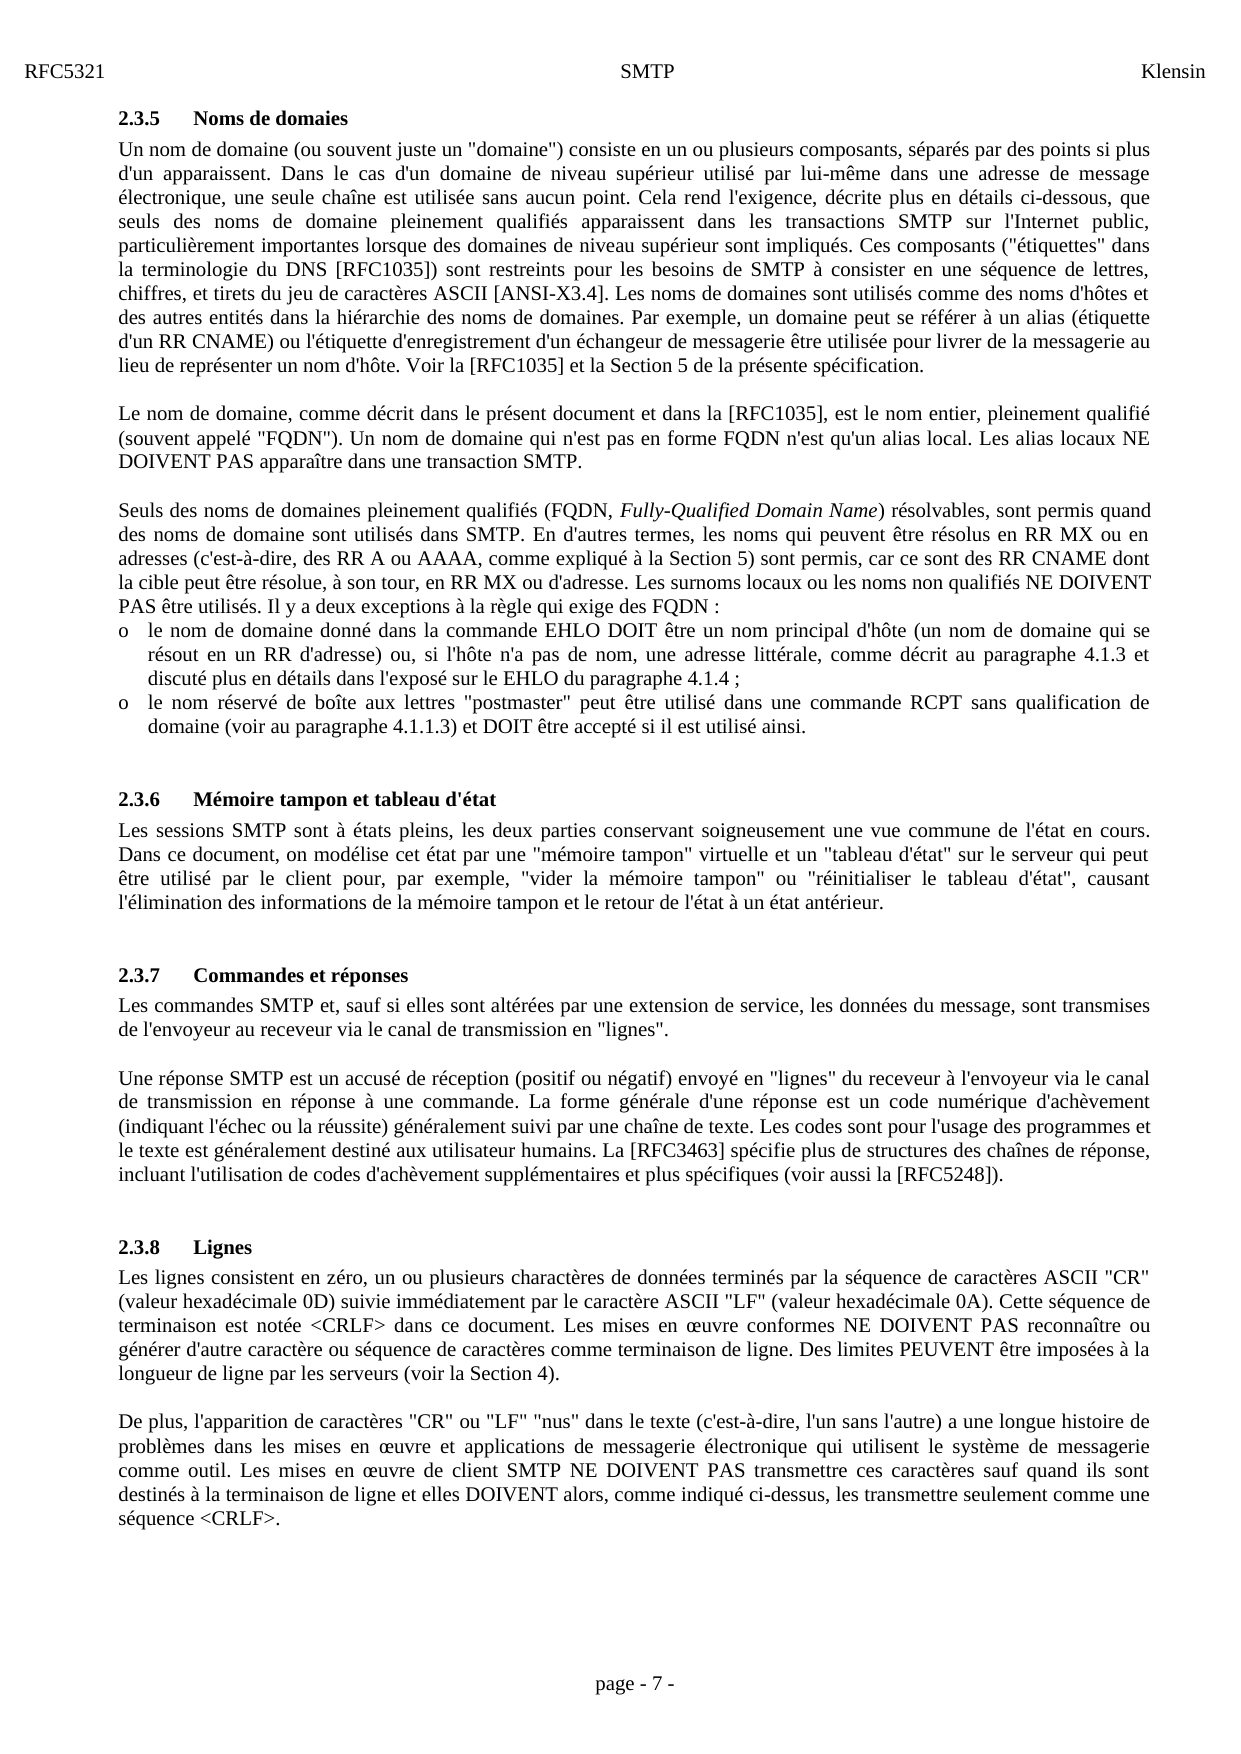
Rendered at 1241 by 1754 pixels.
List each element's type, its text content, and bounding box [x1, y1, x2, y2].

subtitle 2.3.8 Lignes [118, 1235, 1152, 1259]
text Seuls des noms de domaines pleinement qualifiés (FQDN, Fully-Qualified Domain Name) résolvables, sont permis quand des noms de domaine sont utilisés dans SMTP. En d'autres termes, les noms qui peuvent être résolus en RR MX ou en adresses (c'est-à-dire, des RR A ou AAAA, comme expliqué à la Section 5) sont permis, car ce sont des RR CNAME dont la cible peut être résolue, à son tour, en RR MX ou d'adresse. Les surnoms locaux ou les noms non qualifiés NE DOIVENT PAS être utilisés. Il y a deux exceptions à la règle qui exige des FQDN : [118, 498, 1152, 618]
subtitle 2.3.6 Mémoire tampon et tableau d'état [118, 787, 1152, 811]
subtitle 2.3.7 Commandes et réponses [118, 963, 1152, 987]
text o le nom de domaine donné dans la commande EHLO DOIT être un nom principal d'hôte (un nom de domaine qui se résout en un RR d'adresse) ou, si l'hôte n'a pas de nom, une adresse littérale, comme décrit au paragraphe 4.1.3 et discuté plus en détails dans l'exposé sur le EHLO du paragraphe 4.1.4 ; [118, 618, 1152, 690]
text Les lignes consistent en zéro, un ou plusieurs charactères de données terminés par la séquence de caractères ASCII "CR" (valeur hexadécimale 0D) suivie immédiatement par le caractère ASCII "LF" (valeur hexadécimale 0A). Cette séquence de terminaison est notée <CRLF> dans ce document. Les mises en œuvre conformes NE DOIVENT PAS reconnaître ou générer d'autre caractère ou séquence de caractères comme terminaison de ligne. Des limites PEUVENT être imposées à la longueur de ligne par les serveurs (voir la Section 4). [118, 1265, 1152, 1385]
subtitle 2.3.5 Noms de domaies [118, 106, 1152, 130]
text o le nom réservé de boîte aux lettres "postmaster" peut être utilisé dans une commande RCPT sans qualification de domaine (voir au paragraphe 4.1.1.3) et DOIT être accepté si il est utilisé ainsi. [118, 690, 1152, 738]
text De plus, l'apparition de caractères "CR" ou "LF" "nus" dans le texte (c'est-à-dire, l'un sans l'autre) a une longue histoire de problèmes dans les mises en œuvre et applications de messagerie électronique qui utilisent le système de messagerie comme outil. Les mises en œuvre de client SMTP NE DOIVENT PAS transmettre ces caractères sauf quand ils sont destinés à la terminaison de ligne et elles DOIVENT alors, comme indiqué ci-dessus, les transmettre seulement comme une séquence <CRLF>. [118, 1409, 1152, 1530]
text Le nom de domaine, comme décrit dans le présent document et dans la [RFC1035], est le nom entier, pleinement qualifié (souvent appelé "FQDN"). Un nom de domaine qui n'est pas en forme FQDN n'est qu'un alias local. Les alias locaux NE DOIVENT PAS apparaître dans une transaction SMTP. [118, 401, 1152, 473]
text Les commandes SMTP et, sauf si elles sont altérées par une extension de service, les données du message, sont transmises de l'envoyeur au receveur via le canal de transmission en "lignes". [118, 993, 1152, 1041]
text Une réponse SMTP est un accusé de réception (positif ou négatif) envoyé en "lignes" du receveur à l'envoyeur via le canal de transmission en réponse à une commande. La forme générale d'une réponse est un code numérique d'achèvement (indiquant l'échec ou la réussite) généralement suivi par une chaîne de texte. Les codes sont pour l'usage des programmes et le texte est généralement destiné aux utilisateur humains. La [RFC3463] spécifie plus de structures des chaînes de réponse, incluant l'utilisation de codes d'achèvement supplémentaires et plus spécifiques (voir aussi la [RFC5248]). [118, 1065, 1152, 1186]
text Un nom de domaine (ou souvent juste un "domaine") consiste en un ou plusieurs composants, séparés par des points si plus d'un apparaissent. Dans le cas d'un domaine de niveau supérieur utilisé par lui-même dans une adresse de message électronique, une seule chaîne est utilisée sans aucun point. Cela rend l'exigence, décrite plus en détails ci-dessous, que seuls des noms de domaine pleinement qualifiés apparaissent dans les transactions SMTP sur l'Internet public, particulièrement importantes lorsque des domaines de niveau supérieur sont impliqués. Ces composants ("étiquettes" dans la terminologie du DNS [RFC1035]) sont restreints pour les besoins de SMTP à consister en une séquence de lettres, chiffres, et tirets du jeu de caractères ASCII [ANSI-X3.4]. Les noms de domaines sont utilisés comme des noms d'hôtes et des autres entités dans la hiérarchie des noms de domaines. Par exemple, un domaine peut se référer à un alias (étiquette d'un RR CNAME) ou l'étiquette d'enregistrement d'un échangeur de messagerie être utilisée pour livrer de la messagerie au lieu de représenter un nom d'hôte. Voir la [RFC1035] et la Section 5 de la présente spécification. [118, 137, 1152, 377]
text Les sessions SMTP sont à états pleins, les deux parties conservant soigneusement une vue commune de l'état en cours. Dans ce document, on modélise cet état par une "mémoire tampon" virtuelle et un "tableau d'état" sur le serveur qui peut être utilisé par le client pour, par exemple, "vider la mémoire tampon" ou "réinitialiser le tableau d'état", causant l'élimination des informations de la mémoire tampon et le retour de l'état à un état antérieur. [118, 818, 1152, 914]
